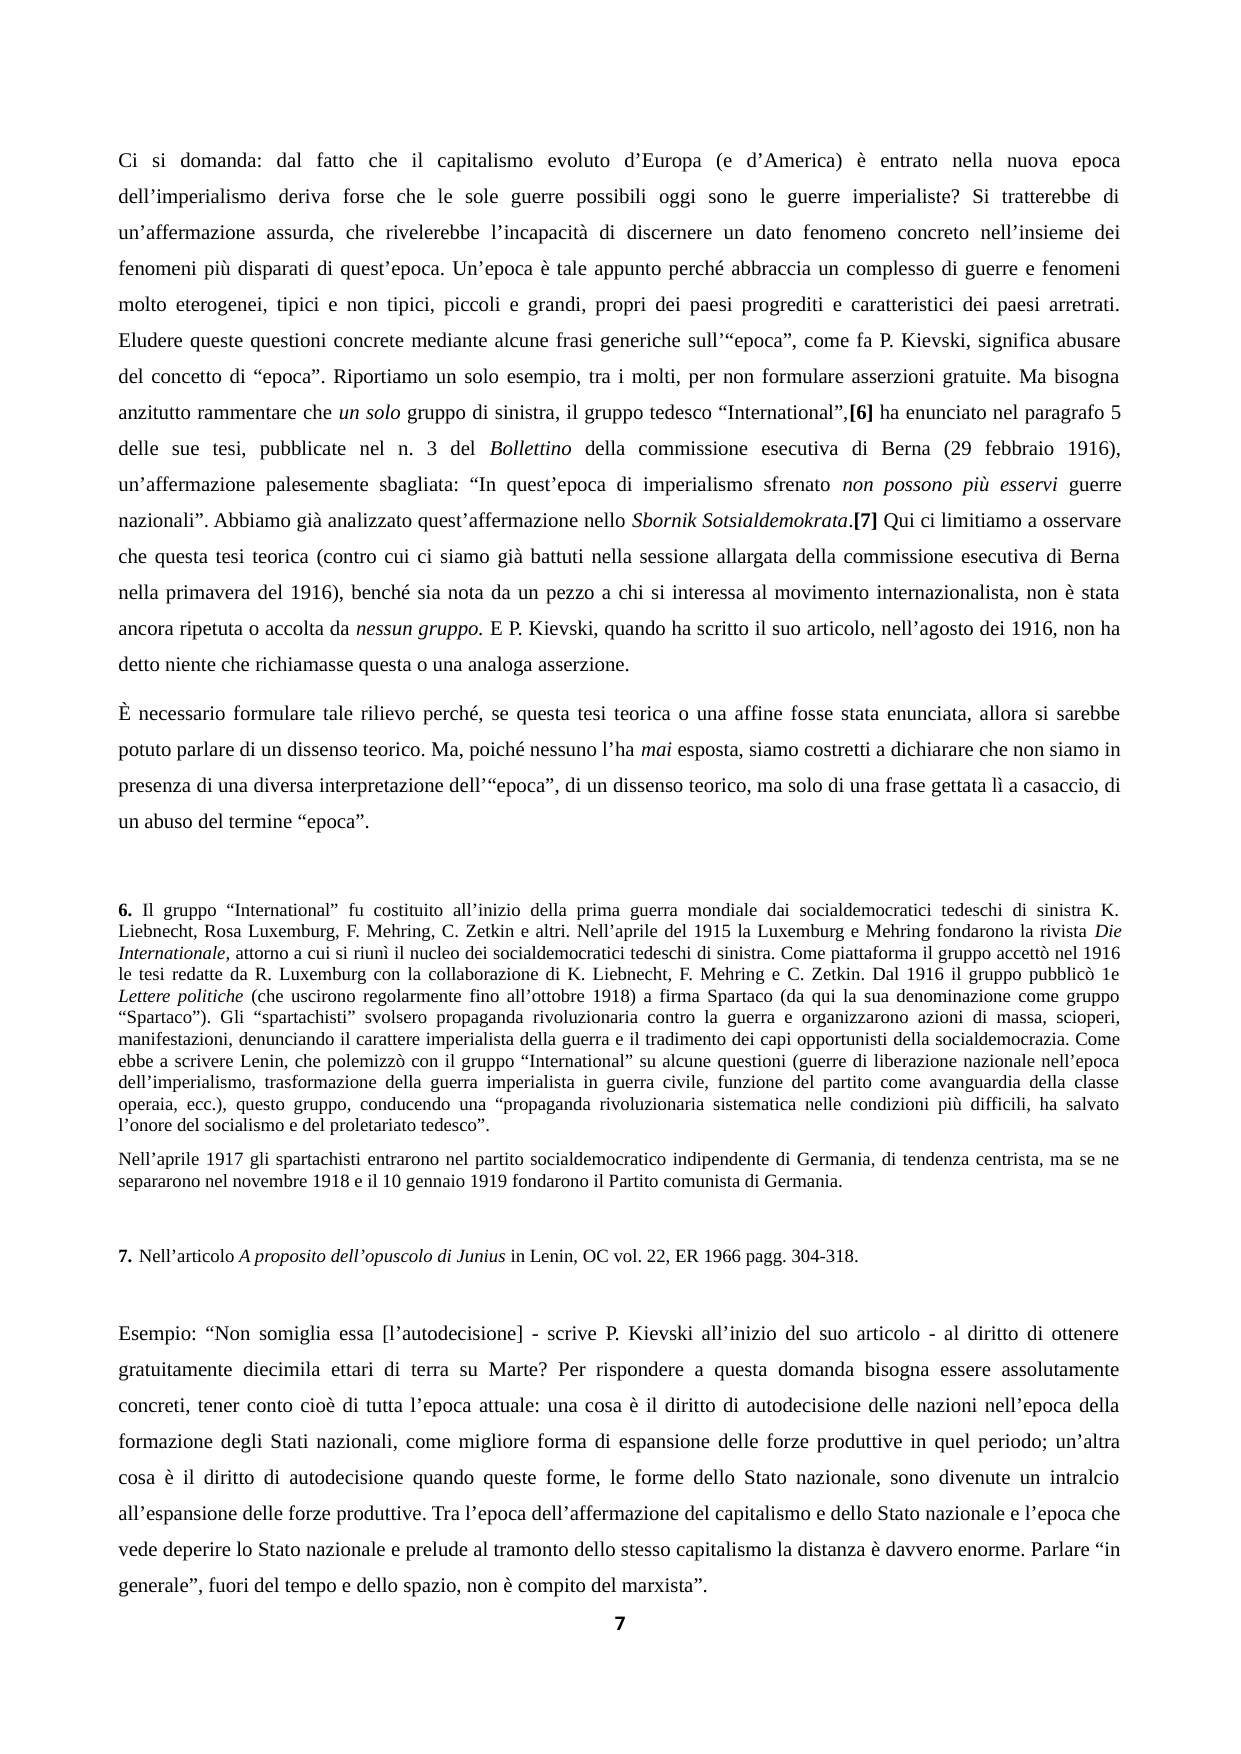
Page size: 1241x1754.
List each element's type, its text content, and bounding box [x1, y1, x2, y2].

text È necessario formulare tale rilievo perché, se questa tesi teorica o una affine fosse stata enunciata, allora si sarebbe potuto parlare di un dissenso teorico. Ma, poiché nessuno l’ha mai esposta, siamo costretti a dichiarare che non siamo in presenza di una diversa interpretazione dell’“epoca”, di un dissenso teorico, ma solo di una frase gettata lì a casaccio, di un abuso del termine “epoca”. [118, 701, 1122, 833]
text 7. Nell’articolo A proposito dell’opuscolo di Junius in Lenin, OC vol. 22, ER 1966 pagg. 304-318. [118, 1245, 1122, 1267]
text Nell’aprile 1917 gli spartachisti entrarono nel partito socialdemocratico indipendente di Germania, di tendenza centrista, ma se ne separarono nel novembre 1918 e il 10 gennaio 1919 fondarono il Partito comunista di Germania. [118, 1148, 1122, 1191]
text 6. Il gruppo “International” fu costituito all’inizio della prima guerra mondiale dai socialdemocratici tedeschi di sinistra K. Liebnecht, Rosa Luxemburg, F. Mehring, C. Zetkin e altri. Nell’aprile del 1915 la Luxemburg e Mehring fondarono la rivista Die Internationale, attorno a cui si riunì il nucleo dei socialdemocratici tedeschi di sinistra. Come piattaforma il gruppo accettò nel 1916 le tesi redatte da R. Luxemburg con la collaborazione di K. Liebnecht, F. Mehring e C. Zetkin. Dal 1916 il gruppo pubblicò 1e Lettere politiche (che uscirono regolarmente fino all’ottobre 1918) a firma Spartaco (da qui la sua denominazione come gruppo “Spartaco”). Gli “spartachisti” svolsero propaganda rivoluzionaria contro la guerra e organizzarono azioni di massa, scioperi, manifestazioni, denunciando il carattere imperialista della guerra e il tradimento dei capi opportunisti della socialdemocrazia. Come ebbe a scrivere Lenin, che polemizzò con il gruppo “International” su alcune questioni (guerre di liberazione nazionale nell’epoca dell’imperialismo, trasformazione della guerra imperialista in guerra civile, funzione del partito come avanguardia della classe operaia, ecc.), questo gruppo, conducendo una “propaganda rivoluzionaria sistematica nelle condizioni più difficili, ha salvato l’onore del socialismo e del proletariato tedesco”. [118, 899, 1122, 1136]
text Esempio: “Non somiglia essa [l’autodecisione] - scrive P. Kievski all’inizio del suo articolo - al diritto di ottenere gratuitamente diecimila ettari di terra su Marte? Per rispondere a questa domanda bisogna essere assolutamente concreti, tener conto cioè di tutta l’epoca attuale: una cosa è il diritto di autodecisione delle nazioni nell’epoca della formazione degli Stati nazionali, come migliore forma di espansione delle forze produttive in quel periodo; un’altra cosa è il diritto di autodecisione quando queste forme, le forme dello Stato nazionale, sono divenute un intralcio all’espansione delle forze produttive. Tra l’epoca dell’affermazione del capitalismo e dello Stato nazionale e l’epoca che vede deperire lo Stato nazionale e prelude al tramonto dello stesso capitalismo la distanza è davvero enorme. Parlare “in generale”, fuori del tempo e dello spazio, non è compito del marxista”. [118, 1321, 1122, 1597]
text Ci si domanda: dal fatto che il capitalismo evoluto d’Europa (e d’America) è entrato nella nuova epoca dell’imperialismo deriva forse che le sole guerre possibili oggi sono le guerre imperialiste? Si tratterebbe di un’affermazione assurda, che rivelerebbe l’incapacità di discernere un dato fenomeno concreto nell’insieme dei fenomeni più disparati di quest’epoca. Un’epoca è tale appunto perché abbraccia un complesso di guerre e fenomeni molto eterogenei, tipici e non tipici, piccoli e grandi, propri dei paesi progrediti e caratteristici dei paesi arretrati. Eludere queste questioni concrete mediante alcune frasi generiche sull’“epoca”, come fa P. Kievski, significa abusare del concetto di “epoca”. Riportiamo un solo esempio, tra i molti, per non formulare asserzioni gratuite. Ma bisogna anzitutto rammentare che un solo gruppo di sinistra, il gruppo tedesco “International”,[6] ha enunciato nel paragrafo 5 delle sue tesi, pubblicate nel n. 3 del Bollettino della commissione esecutiva di Berna (29 febbraio 1916), un’affermazione palesemente sbagliata: “In quest’epoca di imperialismo sfrenato non possono più esservi guerre nazionali”. Abbiamo già analizzato quest’affermazione nello Sbornik Sotsialdemokrata.[7] Qui ci limitiamo a osservare che questa tesi teorica (contro cui ci siamo già battuti nella sessione allargata della commissione esecutiva di Berna nella primavera del 1916), benché sia nota da un pezzo a chi si interessa al movimento internazionalista, non è stata ancora ripetuta o accolta da nessun gruppo. E P. Kievski, quando ha scritto il suo articolo, nell’agosto dei 1916, non ha detto niente che richiamasse questa o una analoga asserzione. [118, 148, 1122, 676]
